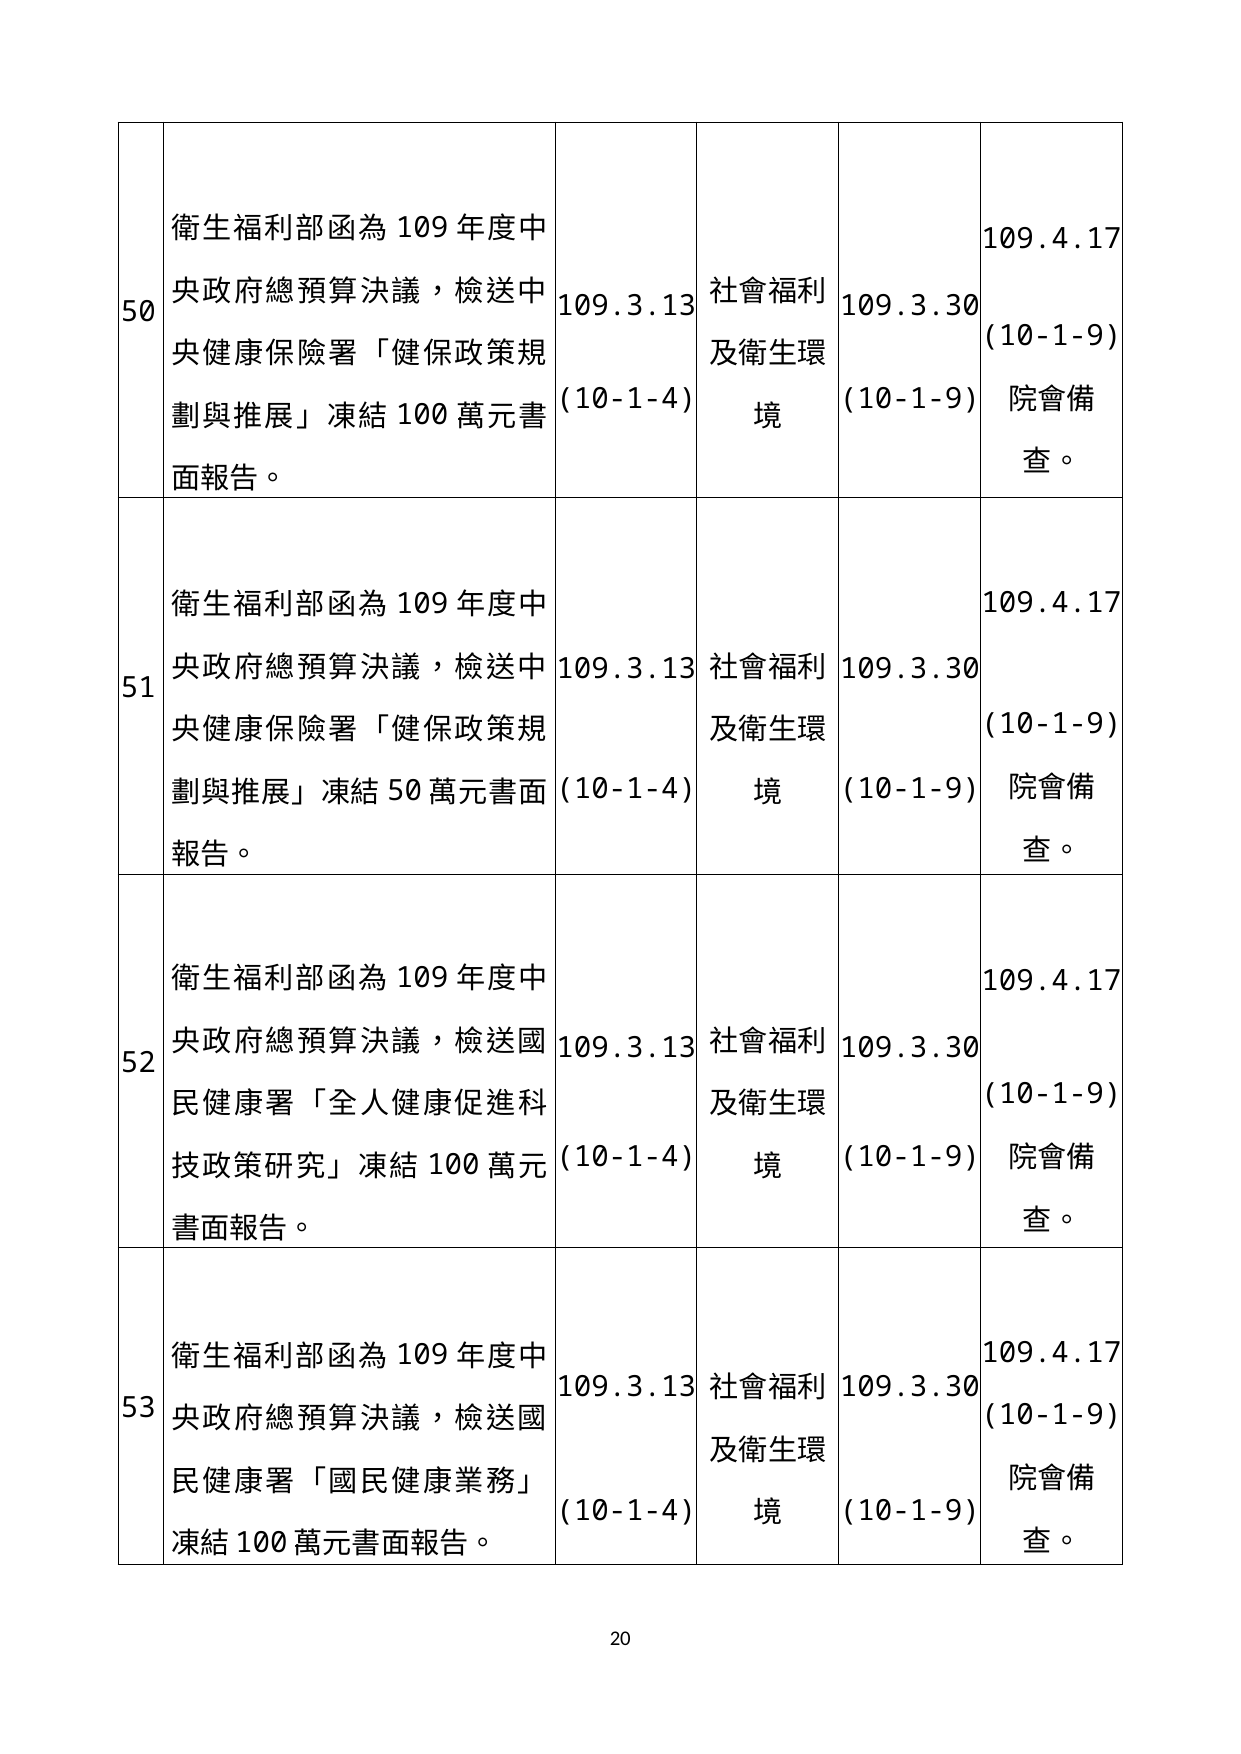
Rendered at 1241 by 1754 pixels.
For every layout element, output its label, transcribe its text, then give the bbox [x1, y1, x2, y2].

table_cell 109.4.17 (10-1-9) 院會備查。 [981, 875, 1122, 1247]
table_cell 109.3.30 (10-1-9) [839, 1248, 980, 1564]
table_cell [119, 498, 163, 874]
table_cell 衛生福利部函為109年度中央政府總預算決議，檢送中央健康保險署「健保政策規劃與推展」凍結50萬元書面報告。 [164, 498, 555, 874]
table_cell 衛生福利部函為109年度中央政府總預算決議，檢送國民健康署「全人健康促進科技政策研究」凍結100萬元書面報告。 [164, 875, 555, 1247]
table_cell [119, 123, 163, 497]
table_cell 109.3.30 (10-1-9) [839, 875, 980, 1247]
table_cell 109.3.30 (10-1-9) [839, 123, 980, 497]
table_cell 社會福利及衛生環境 [697, 498, 838, 874]
table_cell 109.3.30 (10-1-9) [839, 498, 980, 874]
table_cell 109.3.13 (10-1-4) [556, 498, 696, 874]
table_cell 109.4.17 (10-1-9) 院會備查。 [981, 123, 1122, 497]
table_cell 109.4.17 (10-1-9) 院會備查。 [981, 1248, 1122, 1564]
table_cell [119, 1248, 163, 1564]
table_cell 衛生福利部函為109年度中央政府總預算決議，檢送中央健康保險署「健保政策規劃與推展」凍結100萬元書面報告。 [164, 123, 555, 497]
table_cell 社會福利及衛生環境 [697, 1248, 838, 1564]
table_cell 109.4.17 (10-1-9) 院會備查。 [981, 498, 1122, 874]
table_cell 109.3.13 (10-1-4) [556, 875, 696, 1247]
table_cell [119, 875, 163, 1247]
table_cell 衛生福利部函為109年度中央政府總預算決議，檢送國民健康署「國民健康業務」凍結100萬元書面報告。 [164, 1248, 555, 1564]
table_cell 109.3.13 (10-1-4) [556, 123, 696, 497]
table_cell 109.3.13 (10-1-4) [556, 1248, 696, 1564]
table_cell 社會福利及衛生環境 [697, 123, 838, 497]
table_cell 社會福利及衛生環境 [697, 875, 838, 1247]
